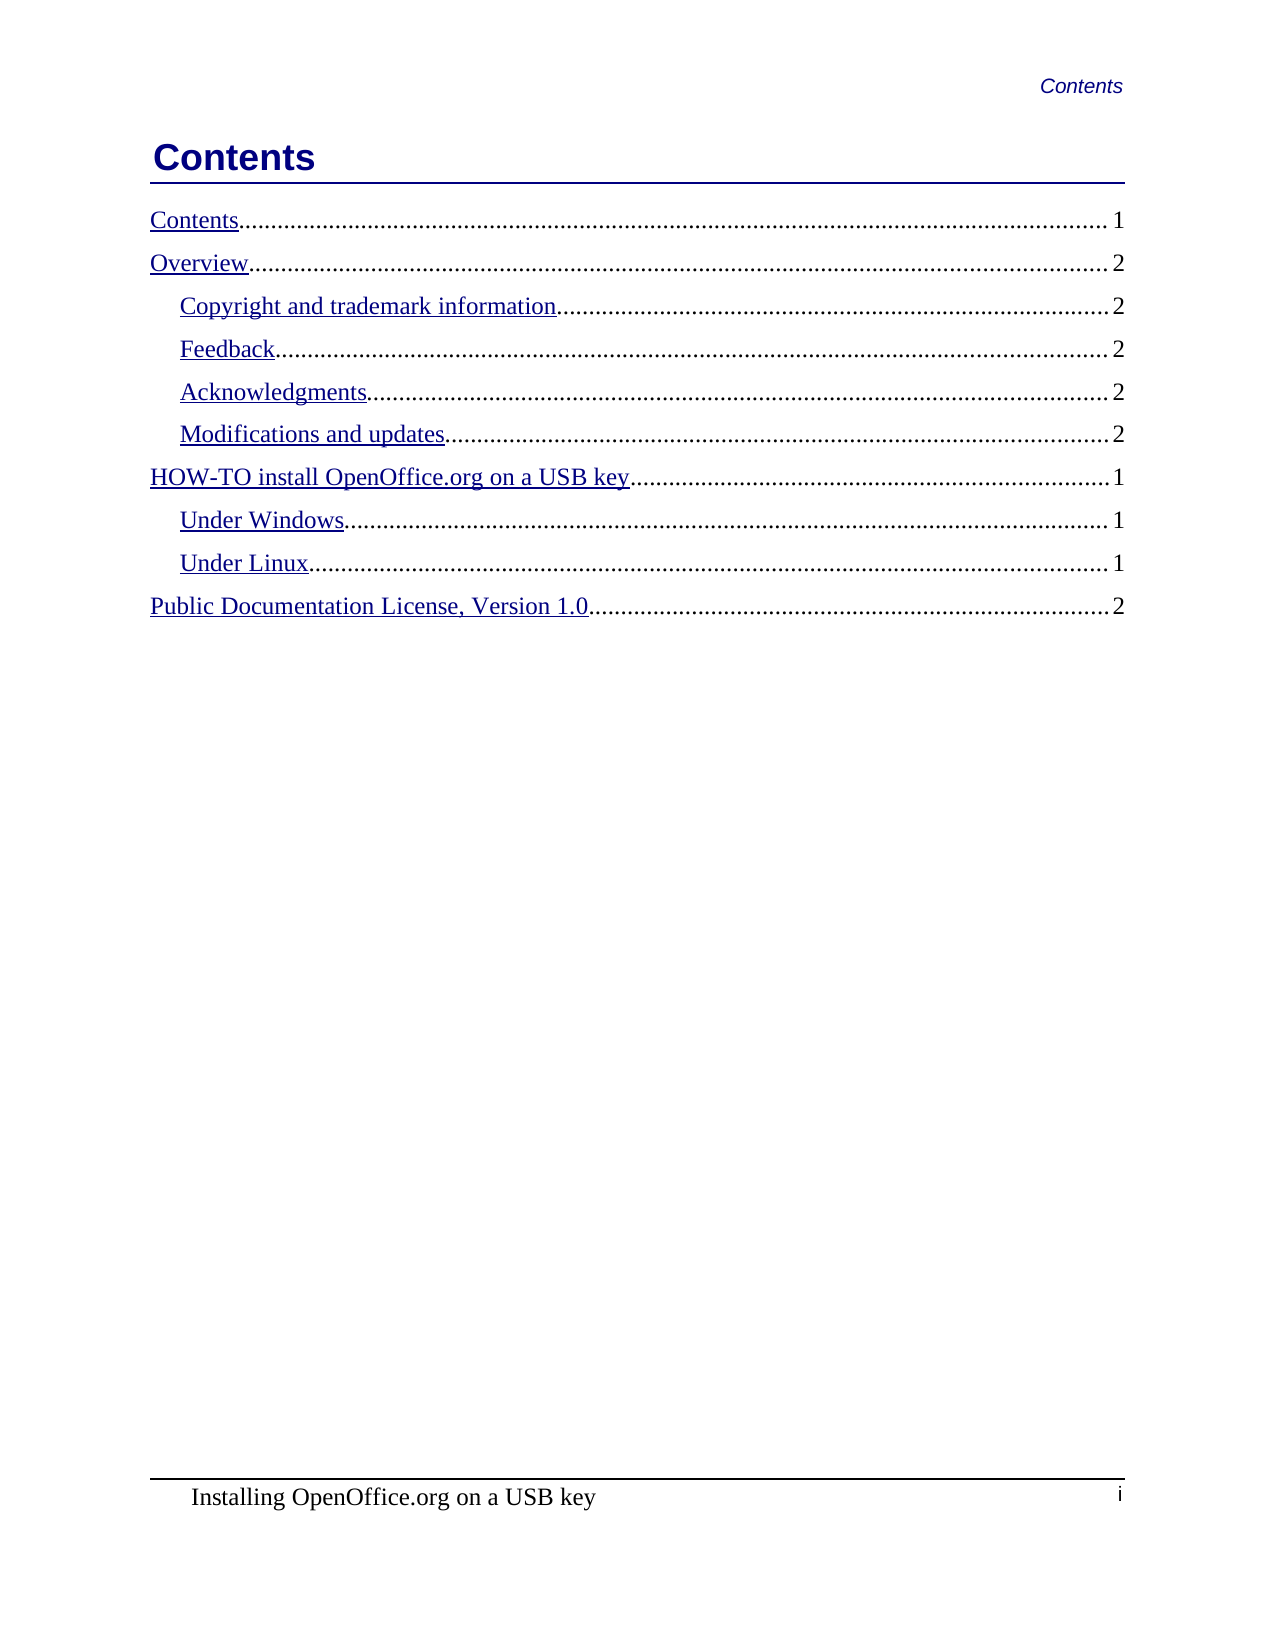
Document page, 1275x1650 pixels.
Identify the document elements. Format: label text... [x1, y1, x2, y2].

text HOW-TO install OpenOffice.org on a USB key 1 [150, 463, 1125, 491]
text Modifications and updates 2 [179, 420, 1125, 448]
text Acknowledgments 2 [179, 377, 1125, 406]
text Under Linux 1 [179, 549, 1125, 577]
text Public Documentation License, Version 1.0 2 [150, 592, 1125, 619]
text Contents 1 [150, 206, 1125, 234]
text Overview 2 [150, 249, 1125, 277]
text Feedback 2 [179, 335, 1125, 363]
subtitle Contents [150, 134, 1125, 182]
text Under Windows 1 [179, 506, 1125, 534]
text Copyright and trademark information 2 [179, 292, 1125, 320]
